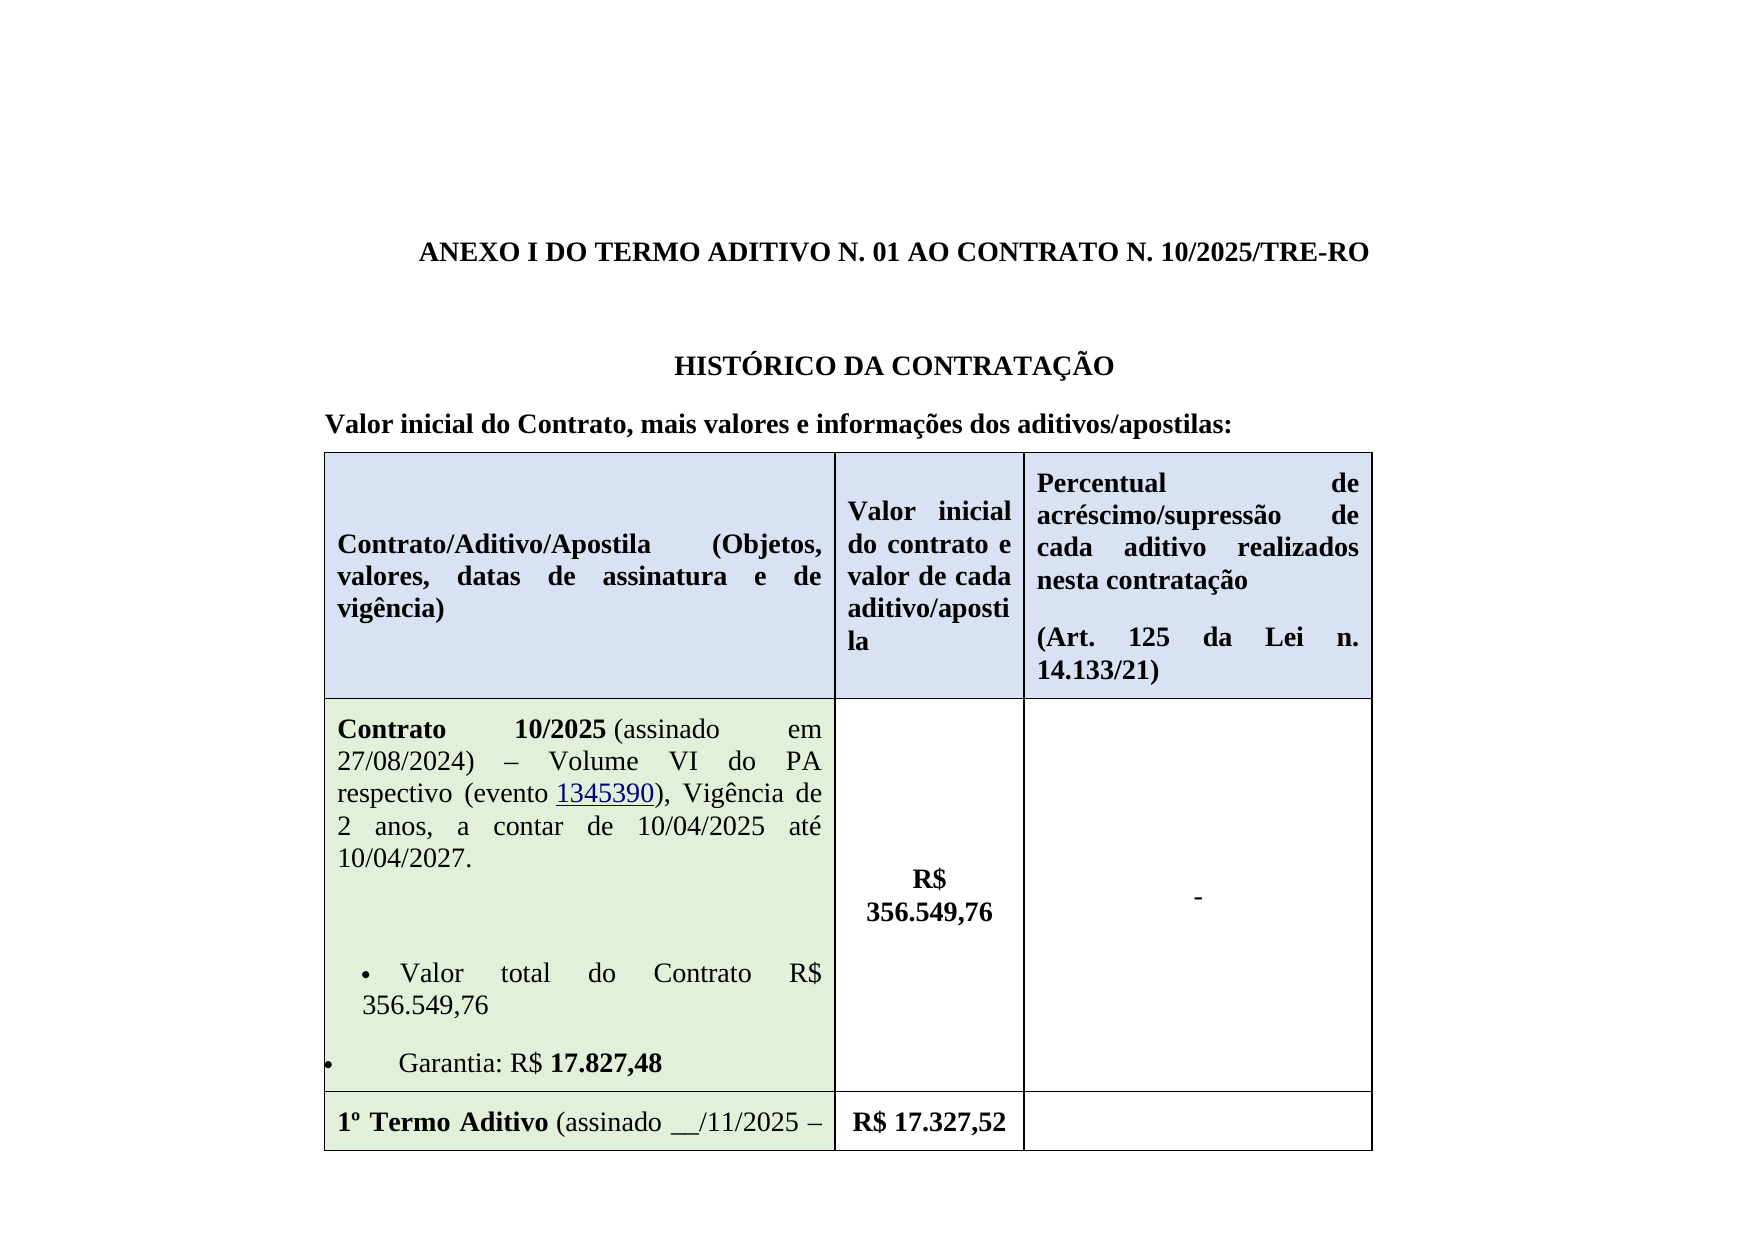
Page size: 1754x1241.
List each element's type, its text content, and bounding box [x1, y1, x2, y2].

table_cell Contrato 10/2025 (assinado em 27/08/2024) – Volume VI do PA respectivo (evento 1345390), Vigência de 2 anos, a contar de 10/04/2025 até 10/04/2027. Valor total do Contrato R$ 356.549,76 Garantia: R$ 17.827,48 [325, 699, 834, 1091]
table_header Valor inicial do contrato e valor de cada aditivo/apostila [836, 453, 1023, 698]
text HISTÓRICO DA CONTRATAÇÃO [148, 349, 1641, 382]
table_cell - [1025, 699, 1371, 1091]
table_header Contrato/Aditivo/Apostila (Objetos, valores, datas de assinatura e de vigência) [325, 453, 834, 698]
table_header Percentual de acréscimo/supressão de cada aditivo realizados nesta contratação (Art. 125 da Lei n. 14.133/21) [1025, 453, 1371, 698]
table_cell - [1025, 1092, 1371, 1150]
table_cell R$ 356.549,76 [836, 699, 1023, 1091]
table_cell 1º Termo Aditivo (assinado __/11/2025 – Volume XIII do PA respectivo (evento 1433495), com os seguintes objetos: 1. Retificar a redação sobre reajustamento do preço contratado constante do item 9.1 da Cláusula Nona do Contrato TRE-RO nº. 10/2025, para constar a data-base vinculada ao orçamento estimado na Informação Conclusiva do Valor Estimado da Contratação – ICVEC, constante do evento 1188710, datada de 04/07/2024; 2. Registrar o 1º reajuste contratual no percentual de 4,86% sobre o valor do Contrato n. 10/2025, correspondente ao valor de R$ 17.327,52; e 3. Inclusão do item 11.1.25 na Cláusula Décima Segunda do Contrato nº 10/2025, para a inclusão de norma sobre a Política de Integridade nas contratações e a Conduta Ética da Gestão de Contratações do TRE-RO(Instrução Normativa TRE-RO nº 3/2024). Valor total do Contrato atualizado R$ 373.877,28 Garantia: R$ 866,37 [325, 1092, 834, 1150]
table_cell R$ 17.327,52 [836, 1092, 1023, 1150]
text Valor inicial do Contrato, mais valores e informações dos aditivos/apostilas: [148, 407, 1641, 439]
text ANEXO I DO TERMO ADITIVO N. 01 AO CONTRATO N. 10/2025/TRE-RO [148, 234, 1641, 267]
